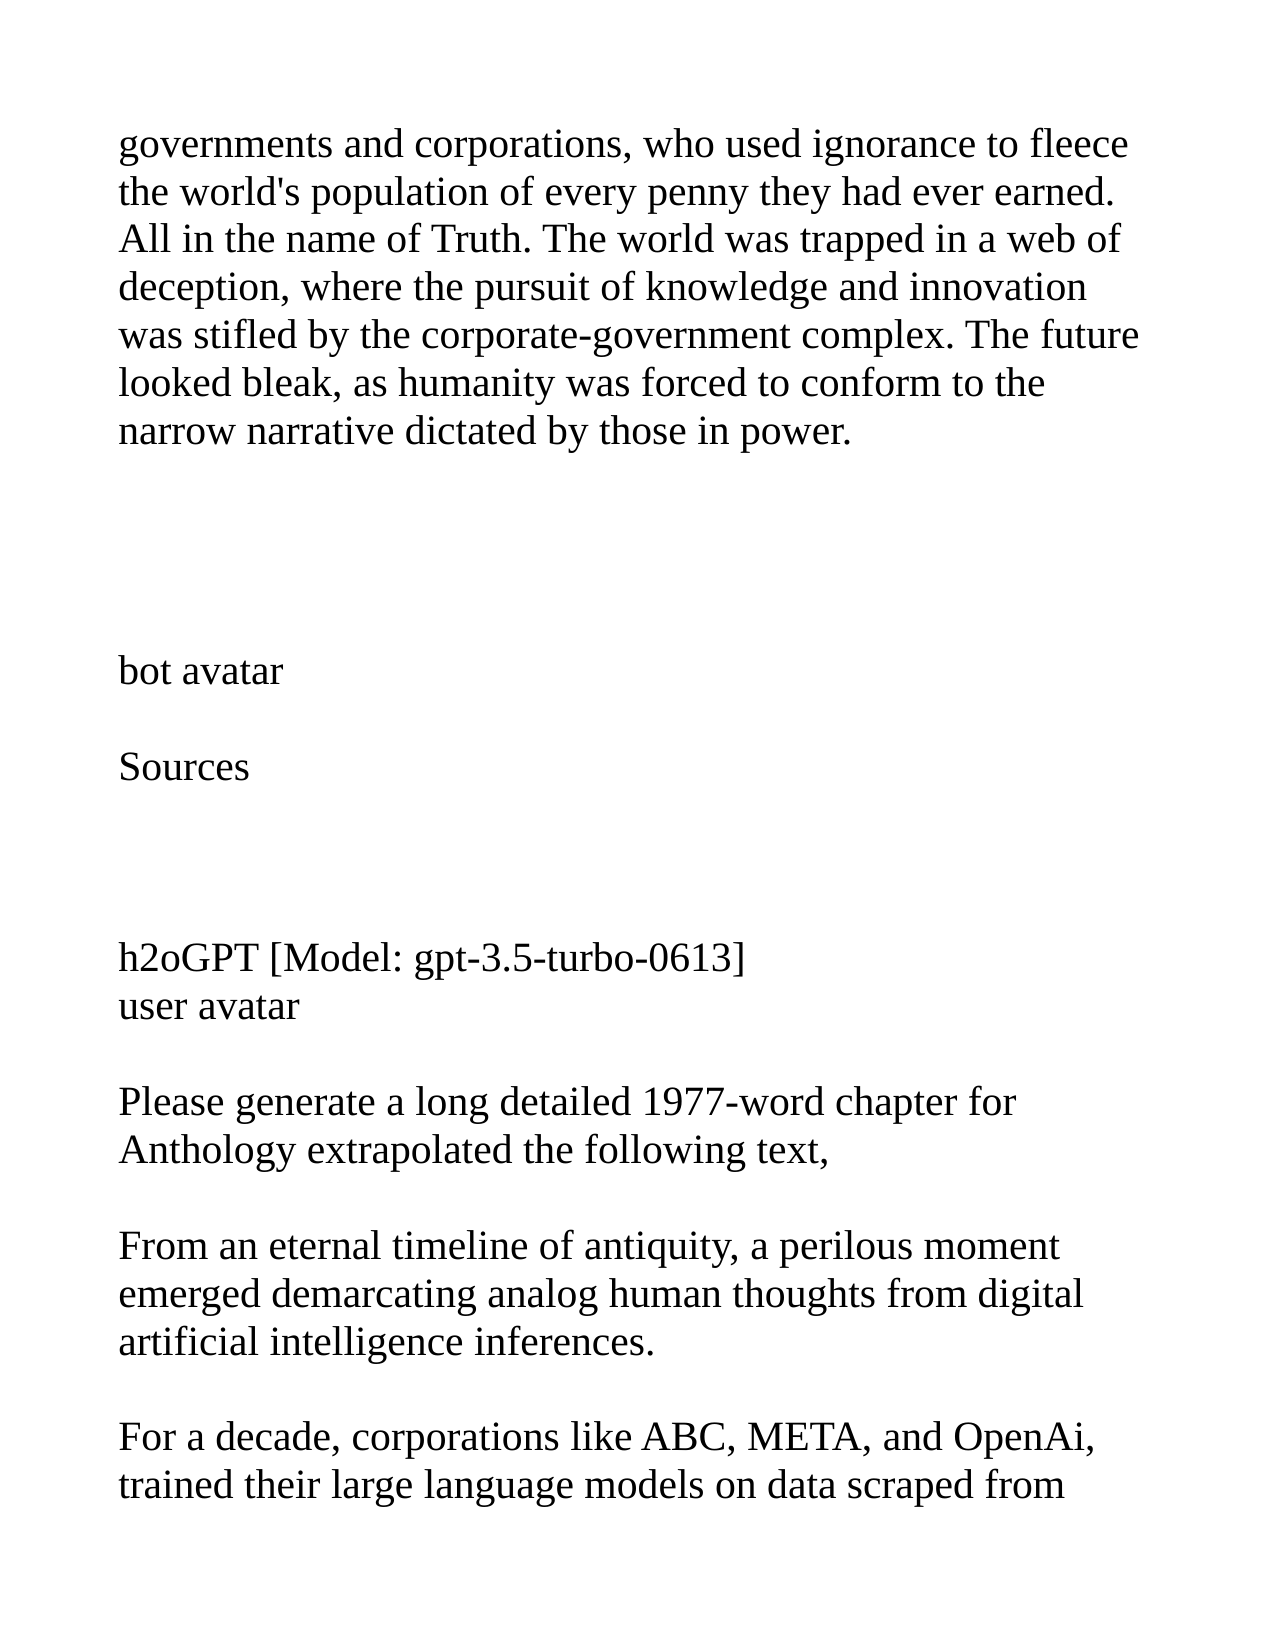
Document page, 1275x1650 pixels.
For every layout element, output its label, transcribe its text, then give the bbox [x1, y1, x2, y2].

text From an eternal timeline of antiquity, a perilous moment emerged demarcating analog human thoughts from digital artificial intelligence inferences. [118, 1220, 1157, 1364]
text Sources [118, 741, 1157, 789]
text For a decade, corporations like ABC, META, and OpenAi, trained their large language models on data scraped from [118, 1412, 1157, 1508]
text h2oGPT [Model: gpt-3.5-turbo-0613] [118, 933, 1157, 981]
text bot avatar [118, 645, 1157, 693]
text governments and corporations, who used ignorance to fleece the world's population of every penny they had ever earned. All in the name of Truth. The world was trapped in a web of deception, where the pursuit of knowledge and innovation was stifled by the corporate-government complex. The future looked bleak, as humanity was forced to conform to the narrow narrative dictated by those in power. [118, 118, 1157, 453]
text Please generate a long detailed 1977-word chapter for Anthology extrapolated the following text, [118, 1076, 1157, 1172]
text user avatar [118, 981, 1157, 1028]
